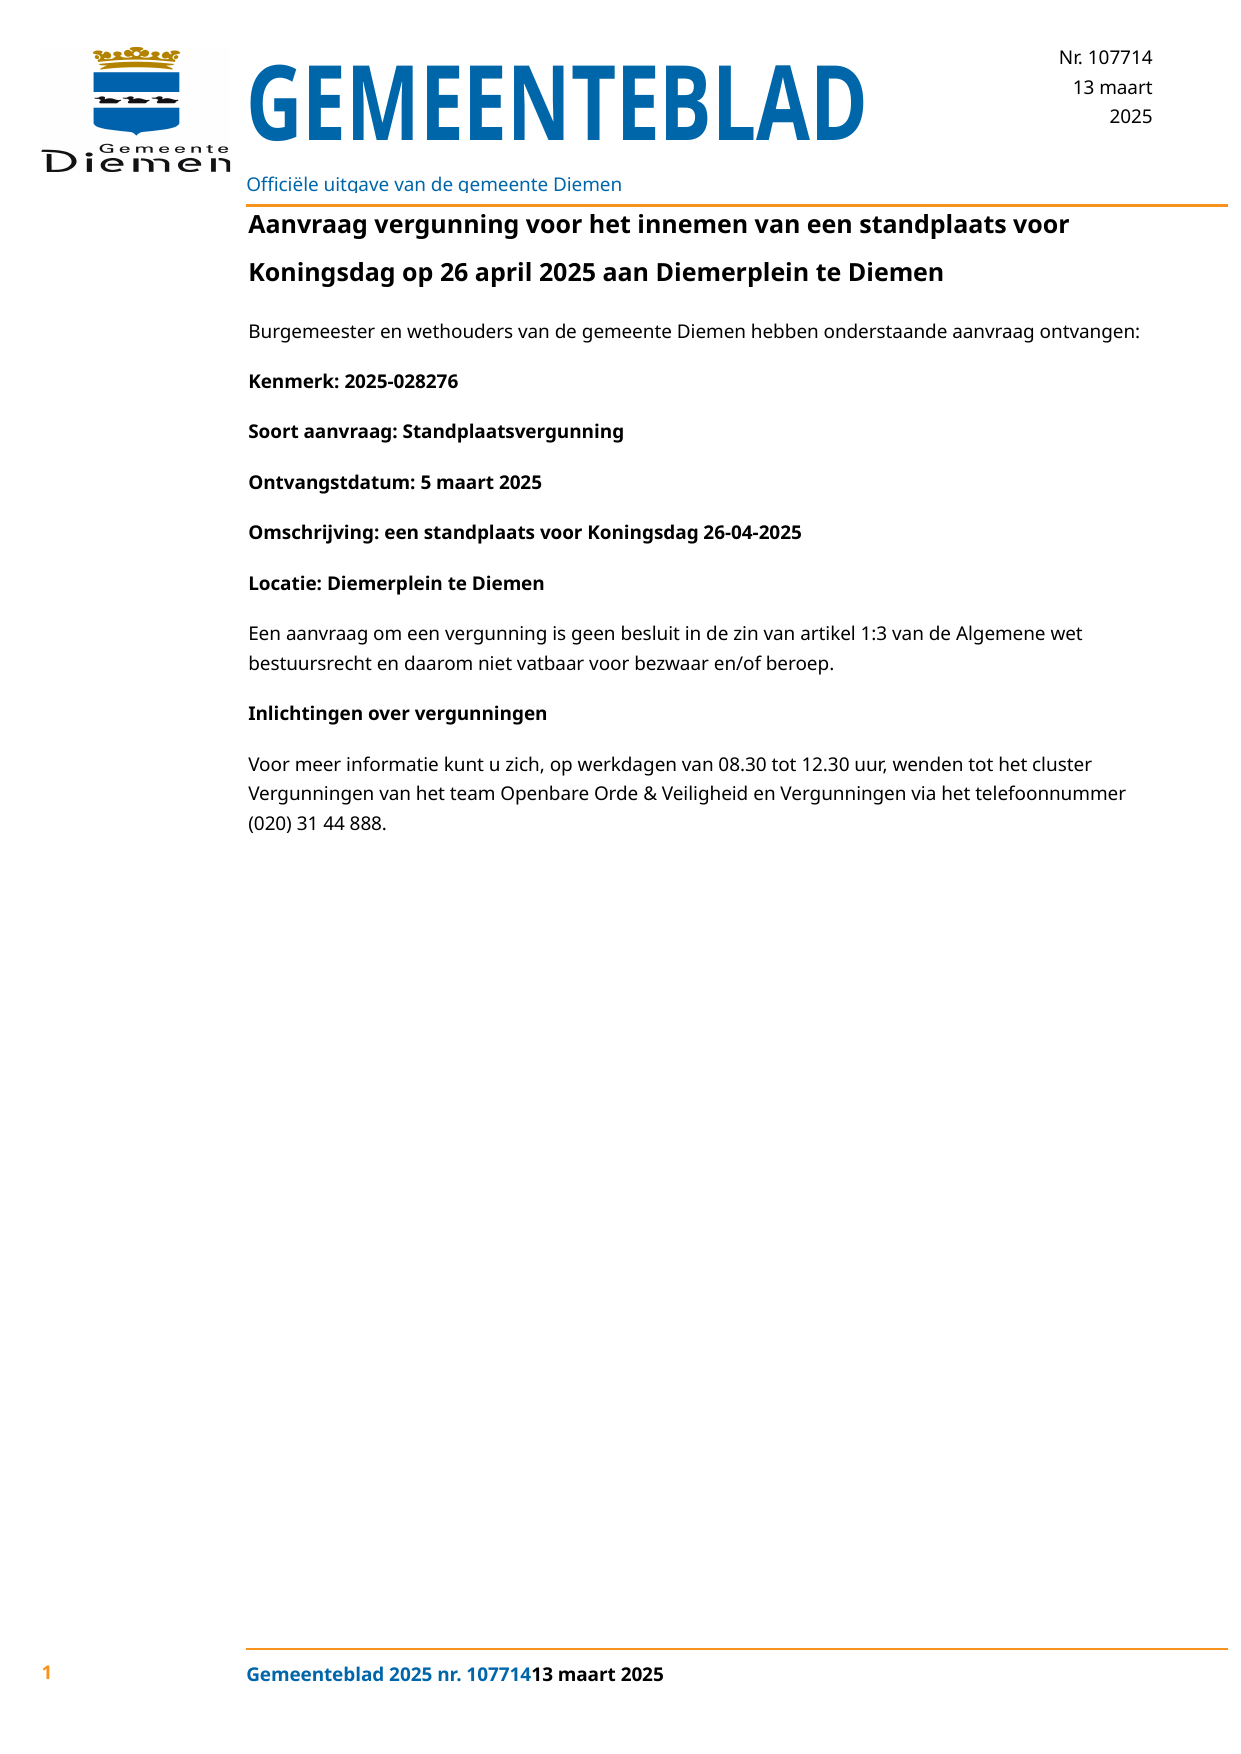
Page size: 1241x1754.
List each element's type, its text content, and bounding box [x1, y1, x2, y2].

text Burgemeester en wethouders van de gemeente Diemen hebben onderstaande aanvraag ontvangen: [248, 318, 1152, 344]
picture [41, 47, 231, 172]
text Voor meer informatie kunt u zich, op werkdagen van 08.30 tot 12.30 uur, wenden tot het cluster Vergunningen van het team Openbare Orde & Veiligheid en Vergunningen via het telefoonnummer (020) 31 44 888. [248, 751, 1152, 836]
text Aanvraag vergunning voor het innemen van een standplaats voor Koningsdag op 26 april 2025 aan Diemerplein te Diemen [248, 207, 1152, 288]
text Locatie: Diemerplein te Diemen [248, 570, 1152, 596]
text Een aanvraag om een vergunning is geen besluit in de zin van artikel 1:3 van de Algemene wet bestuursrecht en daarom niet vatbaar voor bezwaar en/of beroep. [248, 620, 1152, 676]
text Kenmerk: 2025-028276 [248, 368, 1152, 394]
text Ontvangstdatum: 5 maart 2025 [248, 469, 1152, 495]
text Soort aanvraag: Standplaatsvergunning [248, 419, 1152, 444]
text Inlichtingen over vergunningen [248, 700, 1152, 726]
text Omschrijving: een standplaats voor Koningsdag 26-04-2025 [248, 519, 1152, 545]
